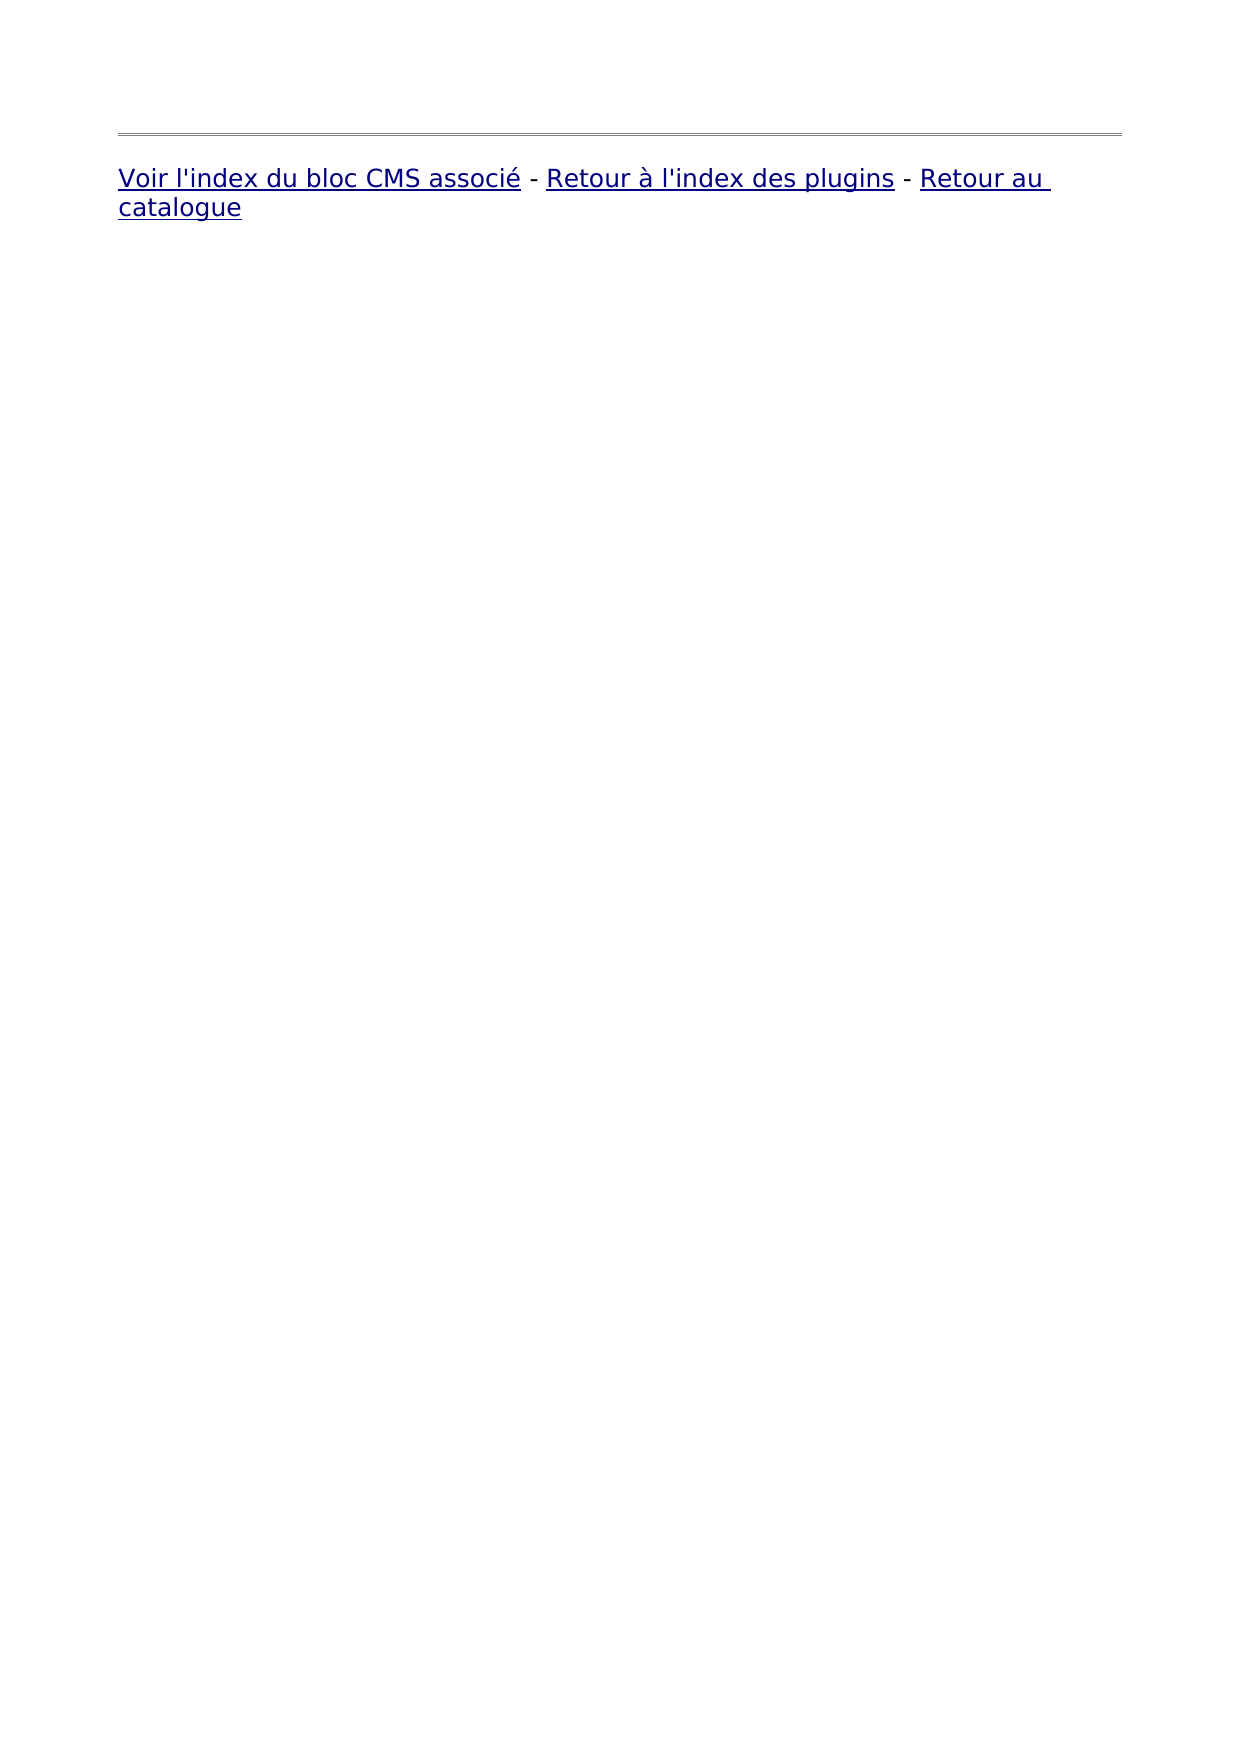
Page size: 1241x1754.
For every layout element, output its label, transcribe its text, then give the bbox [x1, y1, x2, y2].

text Voir l'index du bloc CMS associé - Retour à l'index des plugins - Retour au catalogue [118, 164, 1122, 223]
